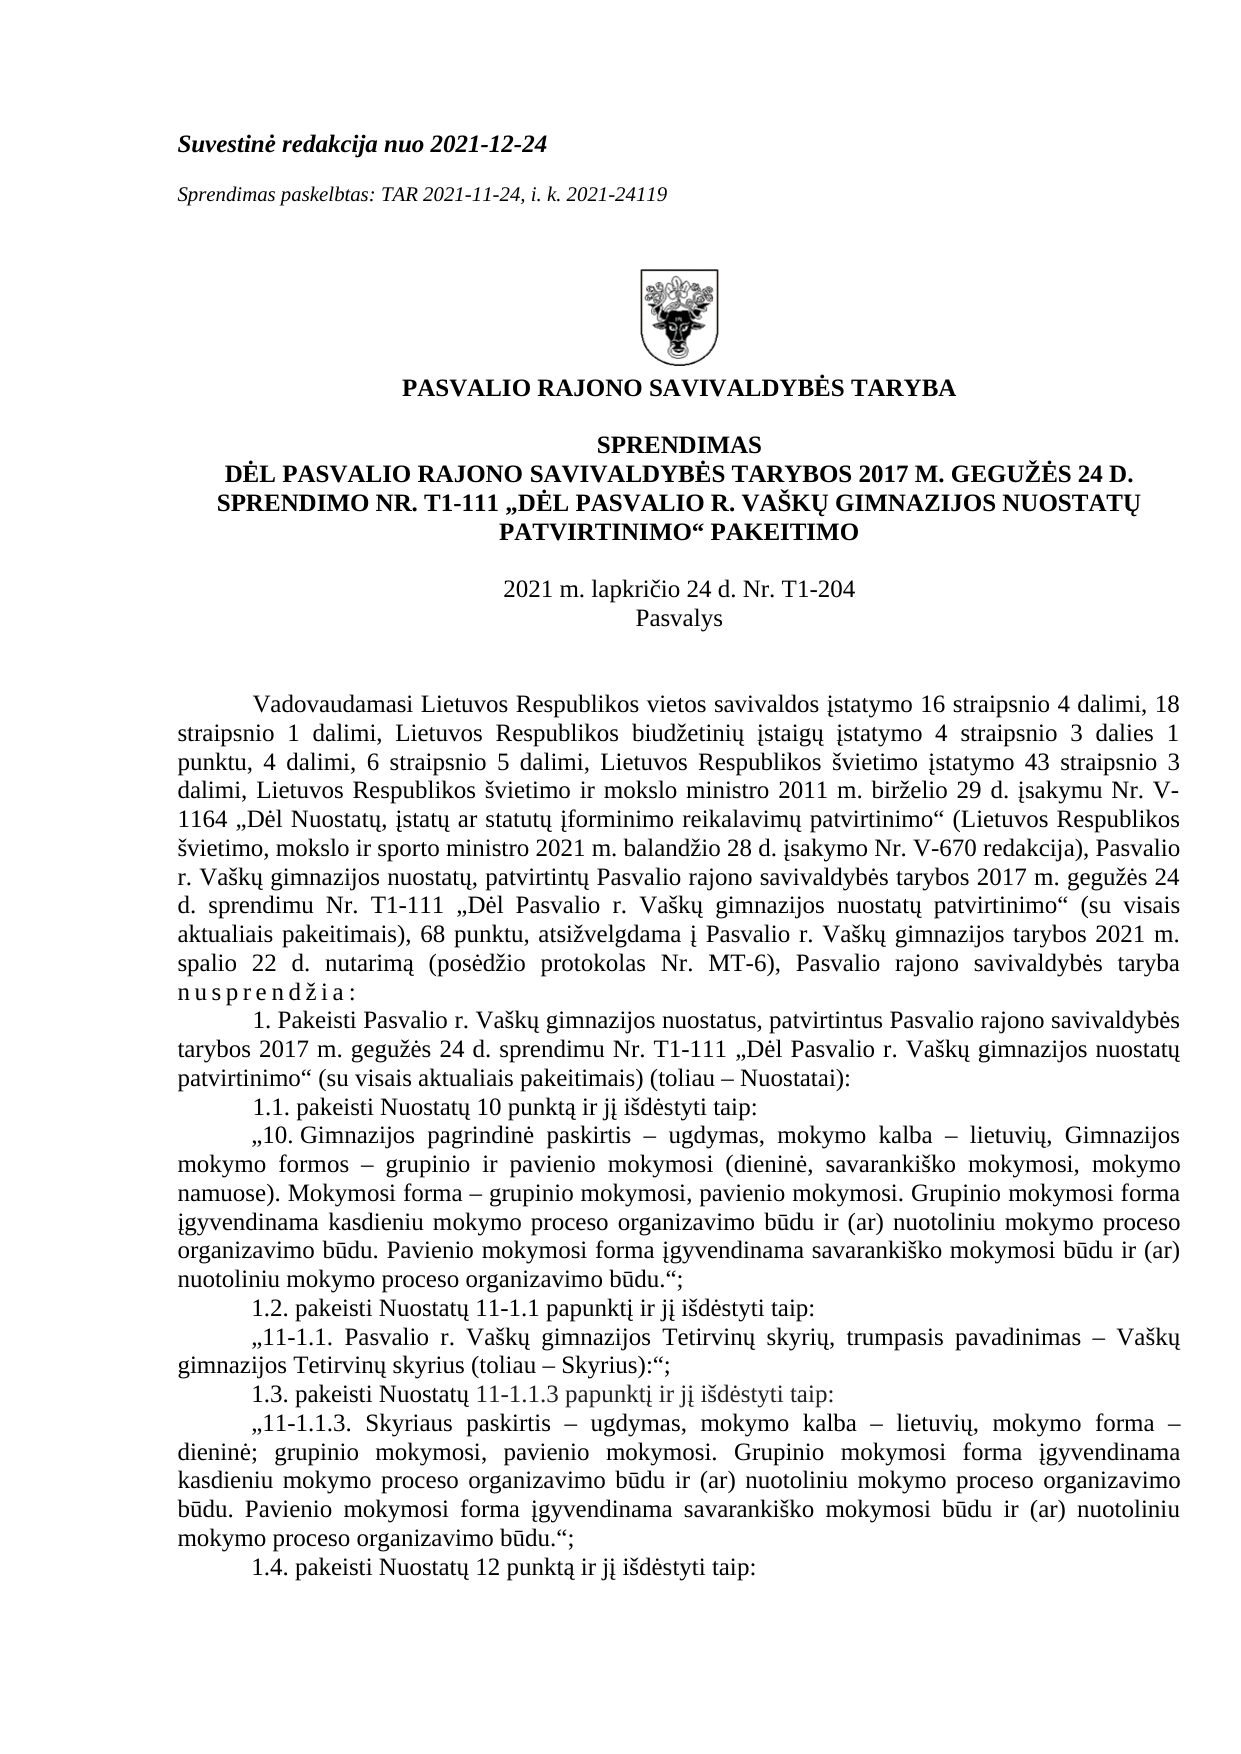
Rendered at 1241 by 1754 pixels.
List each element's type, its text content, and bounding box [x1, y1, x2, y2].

text 1. Pakeisti Pasvalio r. Vaškų gimnazijos nuostatus, patvirtintus Pasvalio rajono savivaldybės tarybos 2017 m. gegužės 24 d. sprendimu Nr. T1-111 „Dėl Pasvalio r. Vaškų gimnazijos nuostatų patvirtinimo“ (su visais aktualiais pakeitimais) (toliau – Nuostatai): [177, 1005, 1181, 1092]
text Sprendimas [177, 430, 1181, 459]
text Sprendimas paskelbtas: TAR 2021-11-24, i. k. 2021-24119 [177, 182, 1181, 206]
text „11-1.1. Pasvalio r. Vaškų gimnazijos Tetirvinų skyrių, trumpasis pavadinimas – Vaškų gimnazijos Tetirvinų skyrius (toliau – Skyrius):“; [177, 1322, 1181, 1379]
text PASVALIO RAJONO SAVIVALDYBĖS TARYBA [177, 373, 1181, 402]
text 2021 m. lapkričio 24 d. Nr. T1-204 [177, 574, 1181, 603]
text Suvestinė redakcija nuo 2021-12-24 [177, 129, 1181, 158]
text Vadovaudamasi Lietuvos Respublikos vietos savivaldos įstatymo 16 straipsnio 4 dalimi, 18 straipsnio 1 dalimi, Lietuvos Respublikos biudžetinių įstaigų įstatymo 4 straipsnio 3 dalies 1 punktu, 4 dalimi, 6 straipsnio 5 dalimi, Lietuvos Respublikos švietimo įstatymo 43 straipsnio 3 dalimi, Lietuvos Respublikos švietimo ir mokslo ministro 2011 m. birželio 29 d. įsakymu Nr. V-1164 „Dėl Nuostatų, įstatų ar statutų įforminimo reikalavimų patvirtinimo“ (Lietuvos Respublikos švietimo, mokslo ir sporto ministro 2021 m. balandžio 28 d. įsakymo Nr. V-670 redakcija), Pasvalio r. Vaškų gimnazijos nuostatų, patvirtintų Pasvalio rajono savivaldybės tarybos 2017 m. gegužės 24 d. sprendimu Nr. T1-111 „Dėl Pasvalio r. Vaškų gimnazijos nuostatų patvirtinimo“ (su visais aktualiais pakeitimais), 68 punktu, atsižvelgdama į Pasvalio r. Vaškų gimnazijos tarybos 2021 m. spalio 22 d. nutarimą (posėdžio protokolas Nr. MT-6), Pasvalio rajono savivaldybės taryba nusprendžia: [177, 689, 1181, 1005]
text Dėl PASVALIO RAJONO SAVIVALDYBĖS TARYBOS 2017 M. GEGUŽĖS 24 D. SPRENDIMO NR. T1-111 „DĖL PASVALIO R. VAŠKŲ GIMNAZIJOS NUOSTATŲ PATVIRTINIMO“ PAKEITIMO [177, 459, 1181, 545]
text 1.4. pakeisti Nuostatų 12 punktą ir jį išdėstyti taip: [177, 1552, 1181, 1580]
text „10. Gimnazijos pagrindinė paskirtis – ugdymas, mokymo kalba – lietuvių, Gimnazijos mokymo formos – grupinio ir pavienio mokymosi (dieninė, savarankiško mokymosi, mokymo namuose). Mokymosi forma – grupinio mokymosi, pavienio mokymosi. Grupinio mokymosi forma įgyvendinama kasdieniu mokymo proceso organizavimo būdu ir (ar) nuotoliniu mokymo proceso organizavimo būdu. Pavienio mokymosi forma įgyvendinama savarankiško mokymosi būdu ir (ar) nuotoliniu mokymo proceso organizavimo būdu.“; [177, 1120, 1181, 1293]
text 1.3. pakeisti Nuostatų 11-1.1.3 papunktį ir jį išdėstyti taip: [177, 1379, 1181, 1408]
text „11-1.1.3. Skyriaus paskirtis – ugdymas, mokymo kalba – lietuvių, mokymo forma – dieninė; grupinio mokymosi, pavienio mokymosi. Grupinio mokymosi forma įgyvendinama kasdieniu mokymo proceso organizavimo būdu ir (ar) nuotoliniu mokymo proceso organizavimo būdu. Pavienio mokymosi forma įgyvendinama savarankiško mokymosi būdu ir (ar) nuotoliniu mokymo proceso organizavimo būdu.“; [177, 1408, 1181, 1552]
text 1.2. pakeisti Nuostatų 11-1.1 papunktį ir jį išdėstyti taip: [177, 1293, 1181, 1322]
text Pasvalys [177, 603, 1181, 632]
text 1.1. pakeisti Nuostatų 10 punktą ir jį išdėstyti taip: [177, 1092, 1181, 1120]
